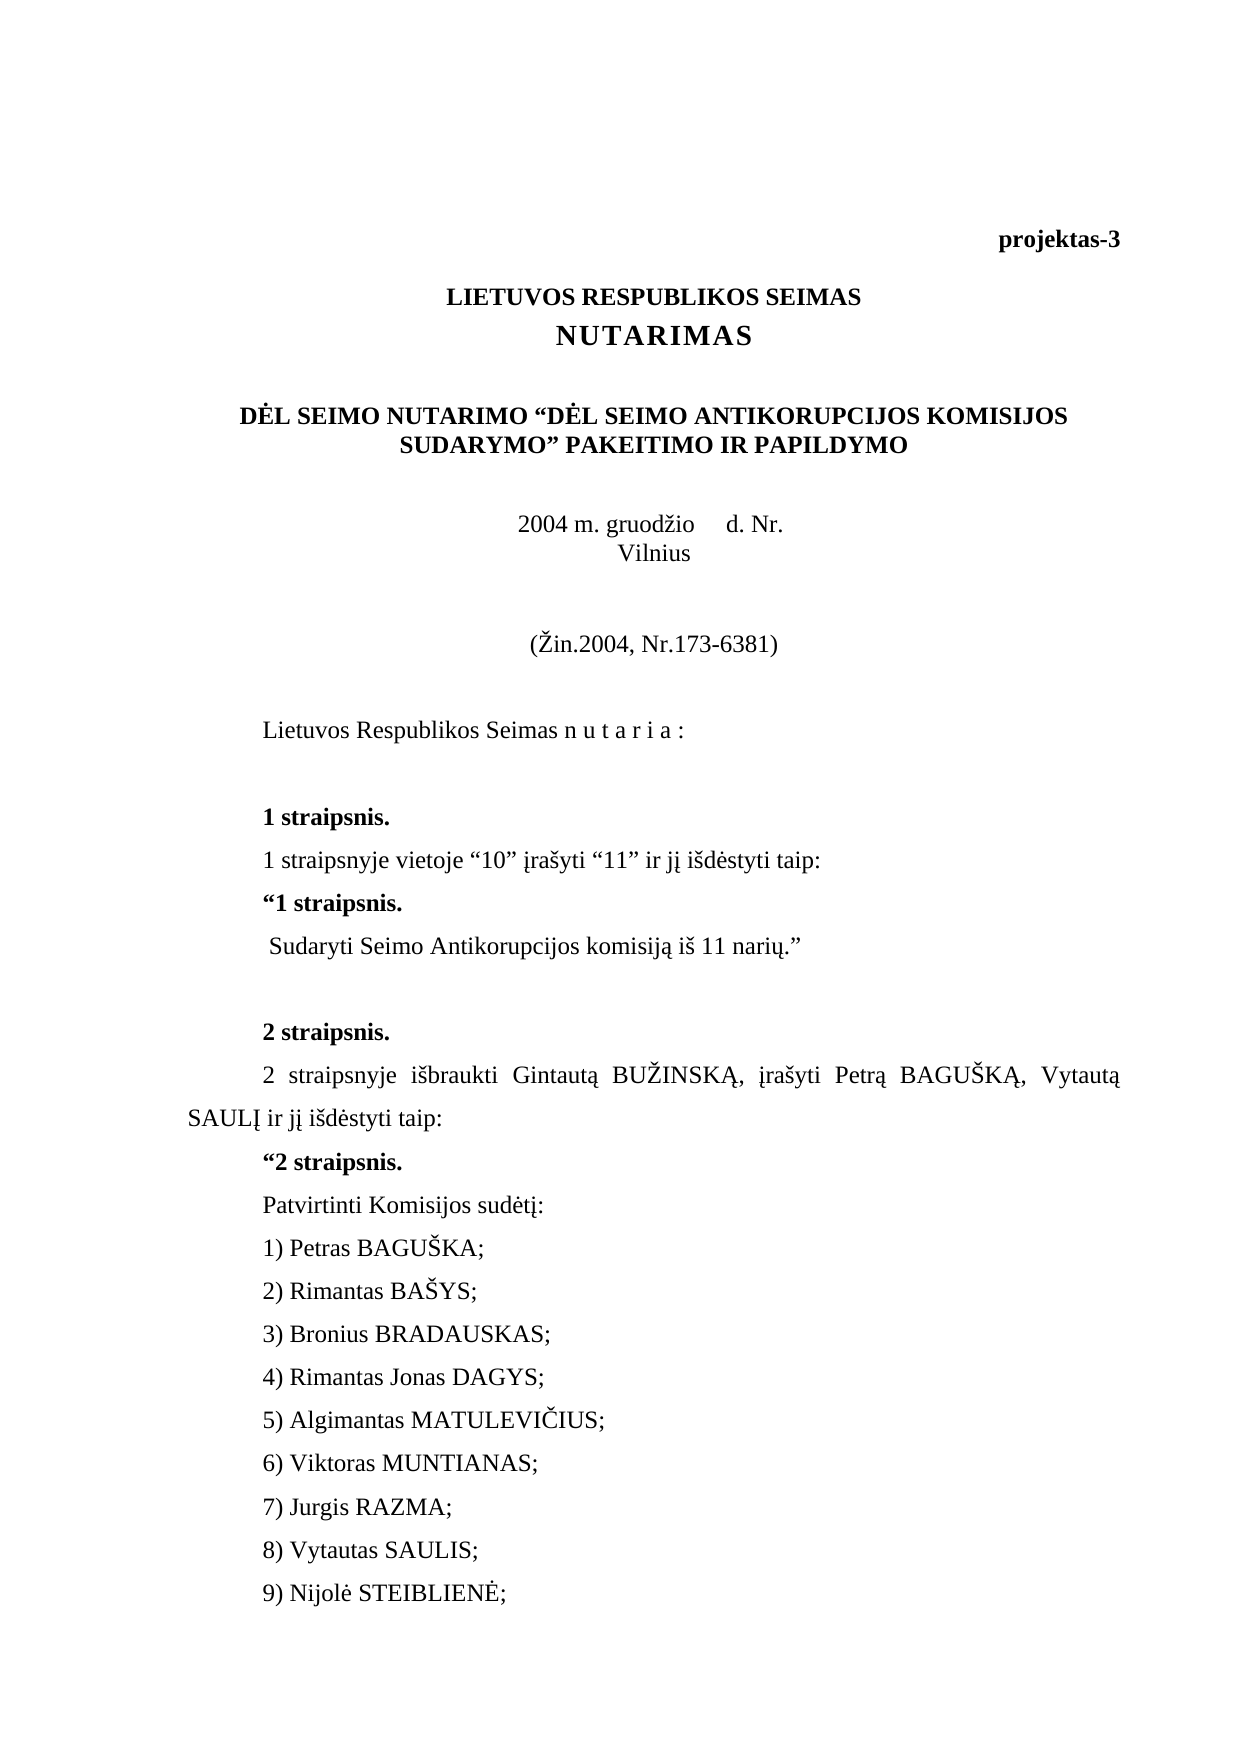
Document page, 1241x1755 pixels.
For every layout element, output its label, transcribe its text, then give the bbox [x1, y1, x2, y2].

text 8) Vytautas SAULIS; [187, 1535, 1120, 1563]
text 7) Jurgis RAZMA; [187, 1492, 1120, 1520]
text 4) Rimantas Jonas DAGYS; [187, 1362, 1120, 1391]
text projektas-3 [187, 224, 1120, 253]
text 5) Algimantas MATULEVIČIUS; [187, 1405, 1120, 1434]
text 1) Petras BAGUŠKA; [187, 1233, 1120, 1262]
text 1 straipsnis. [187, 802, 1120, 830]
text “2 straipsnis. [187, 1147, 1120, 1175]
text 1 straipsnyje vietoje “10” įrašyti “11” ir jį išdėstyti taip: [187, 845, 1120, 873]
text 6) Viktoras MUNTIANAS; [187, 1448, 1120, 1477]
text “1 straipsnis. [187, 888, 1120, 917]
text DĖL SEIMO NUTARIMO “DĖL SEIMO ANTIKORUPCIJOS KOMISIJOS SUDARYMO” PAKEITIMO IR PAPILDYMO [187, 401, 1120, 459]
text 2 straipsnis. [187, 1017, 1120, 1046]
text 3) Bronius BRADAUSKAS; [187, 1319, 1120, 1348]
text 2004 m. gruodžio d. Nr. Vilnius [187, 509, 1120, 567]
text 9) Nijolė STEIBLIENĖ; [187, 1578, 1120, 1607]
text 2 straipsnyje išbraukti Gintautą BUŽINSKĄ, įrašyti Petrą BAGUŠKĄ, Vytautą SAULĮ ir jį išdėstyti taip: [187, 1060, 1120, 1132]
text LIETUVOS RESPUBLIKOS SEIMAS [187, 282, 1120, 310]
text Sudaryti Seimo Antikorupcijos komisiją iš 11 narių.” [187, 931, 1120, 960]
text Lietuvos Respublikos Seimas n u t a r i a : [187, 715, 1122, 744]
text (Žin.2004, Nr.173-6381) [187, 629, 1120, 658]
text Patvirtinti Komisijos sudėtį: [187, 1190, 1120, 1218]
text NUTARIMAS [187, 318, 1120, 351]
text 2) Rimantas BAŠYS; [187, 1276, 1120, 1305]
